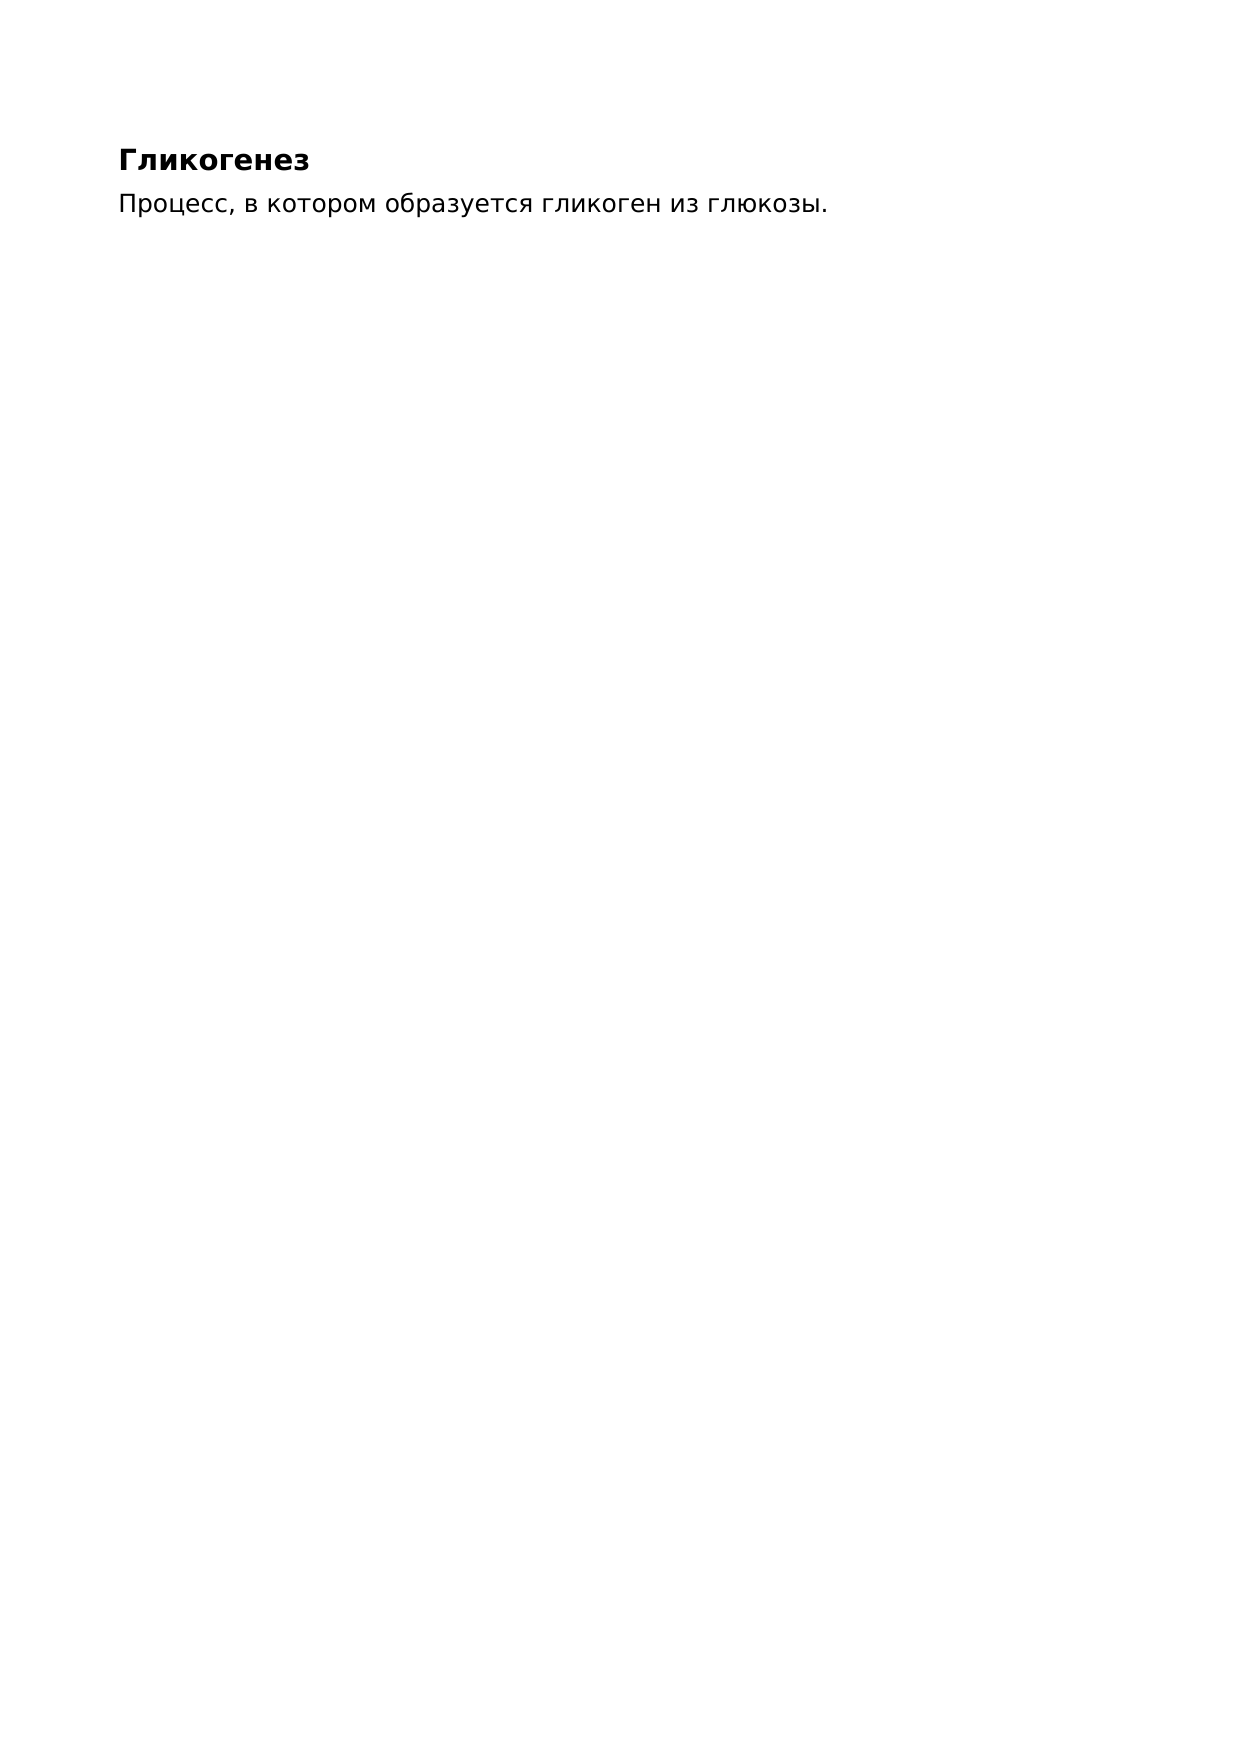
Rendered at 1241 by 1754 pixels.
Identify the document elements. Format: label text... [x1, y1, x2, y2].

subtitle Гликогенез [118, 143, 1122, 177]
text Процесс, в котором образуется гликоген из глюкозы. [118, 189, 1122, 219]
